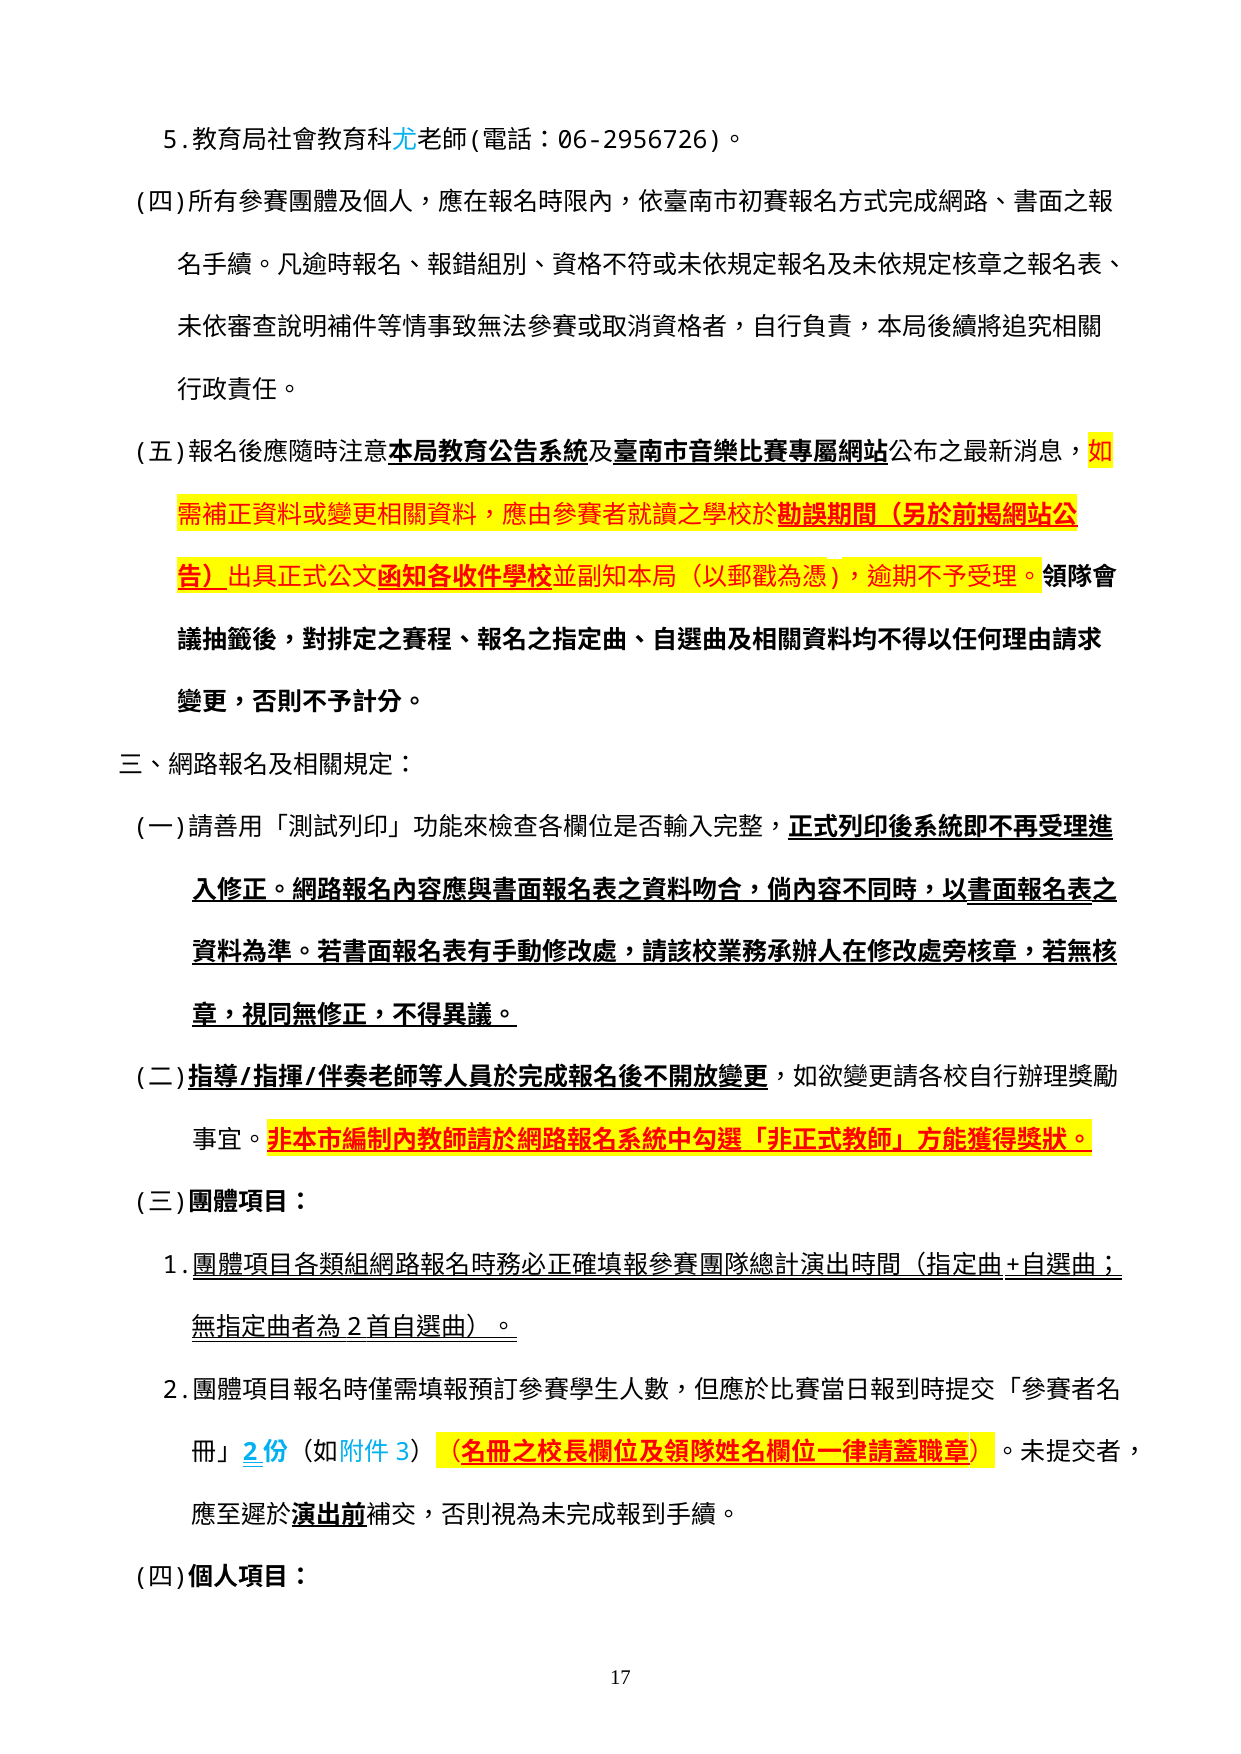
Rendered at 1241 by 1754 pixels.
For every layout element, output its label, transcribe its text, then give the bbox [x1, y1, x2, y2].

text (一)請善用「測試列印」功能來檢查各欄位是否輸入完整，正式列印後系統即不再受理進入修正。網路報名內容應與書面報名表之資料吻合，倘內容不同時，以書面報名表之資料為準。若書面報名表有手動修改處，請該校業務承辦人在修改處旁核章，若無核章，視同無修正，不得異議。 [133, 783, 1122, 1033]
text 5.教育局社會教育科尤老師(電話：06-2956726)。 [118, 96, 1122, 158]
text (二)指導/指揮/伴奏老師等人員於完成報名後不開放變更，如欲變更請各校自行辦理獎勵事宜。非本市編制內教師請於網路報名系統中勾選「非正式教師」方能獲得獎狀。 [133, 1033, 1122, 1158]
text (五)報名後應隨時注意本局教育公告系統及臺南市音樂比賽專屬網站公布之最新消息，如需補正資料或變更相關資料，應由參賽者就讀之學校於勘誤期間（另於前揭網站公告）出具正式公文函知各收件學校並副知本局（以郵戳為憑)，逾期不予受理。領隊會議抽籤後，對排定之賽程、報名之指定曲、自選曲及相關資料均不得以任何理由請求變更，否則不予計分。 [133, 408, 1122, 721]
text (四)所有參賽團體及個人，應在報名時限內，依臺南市初賽報名方式完成網路、書面之報名手續。凡逾時報名、報錯組別、資格不符或未依規定報名及未依規定核章之報名表、未依審查說明補件等情事致無法參賽或取消資格者，自行負責，本局後續將追究相關行政責任。 [133, 158, 1122, 408]
text (三)團體項目： [133, 1158, 1122, 1221]
text (四)個人項目： [133, 1533, 1122, 1596]
text 1.團體項目各類組網路報名時務必正確填報參賽團隊總計演出時間（指定曲+自選曲；無指定曲者為2首自選曲）。 [162, 1221, 1122, 1346]
text 2.團體項目報名時僅需填報預訂參賽學生人數，但應於比賽當日報到時提交「參賽者名冊」2份（如附件3）（名冊之校長欄位及領隊姓名欄位一律請蓋職章）。未提交者，應至遲於演出前補交，否則視為未完成報到手續。 [162, 1346, 1122, 1533]
text 三、網路報名及相關規定： [118, 721, 1122, 783]
